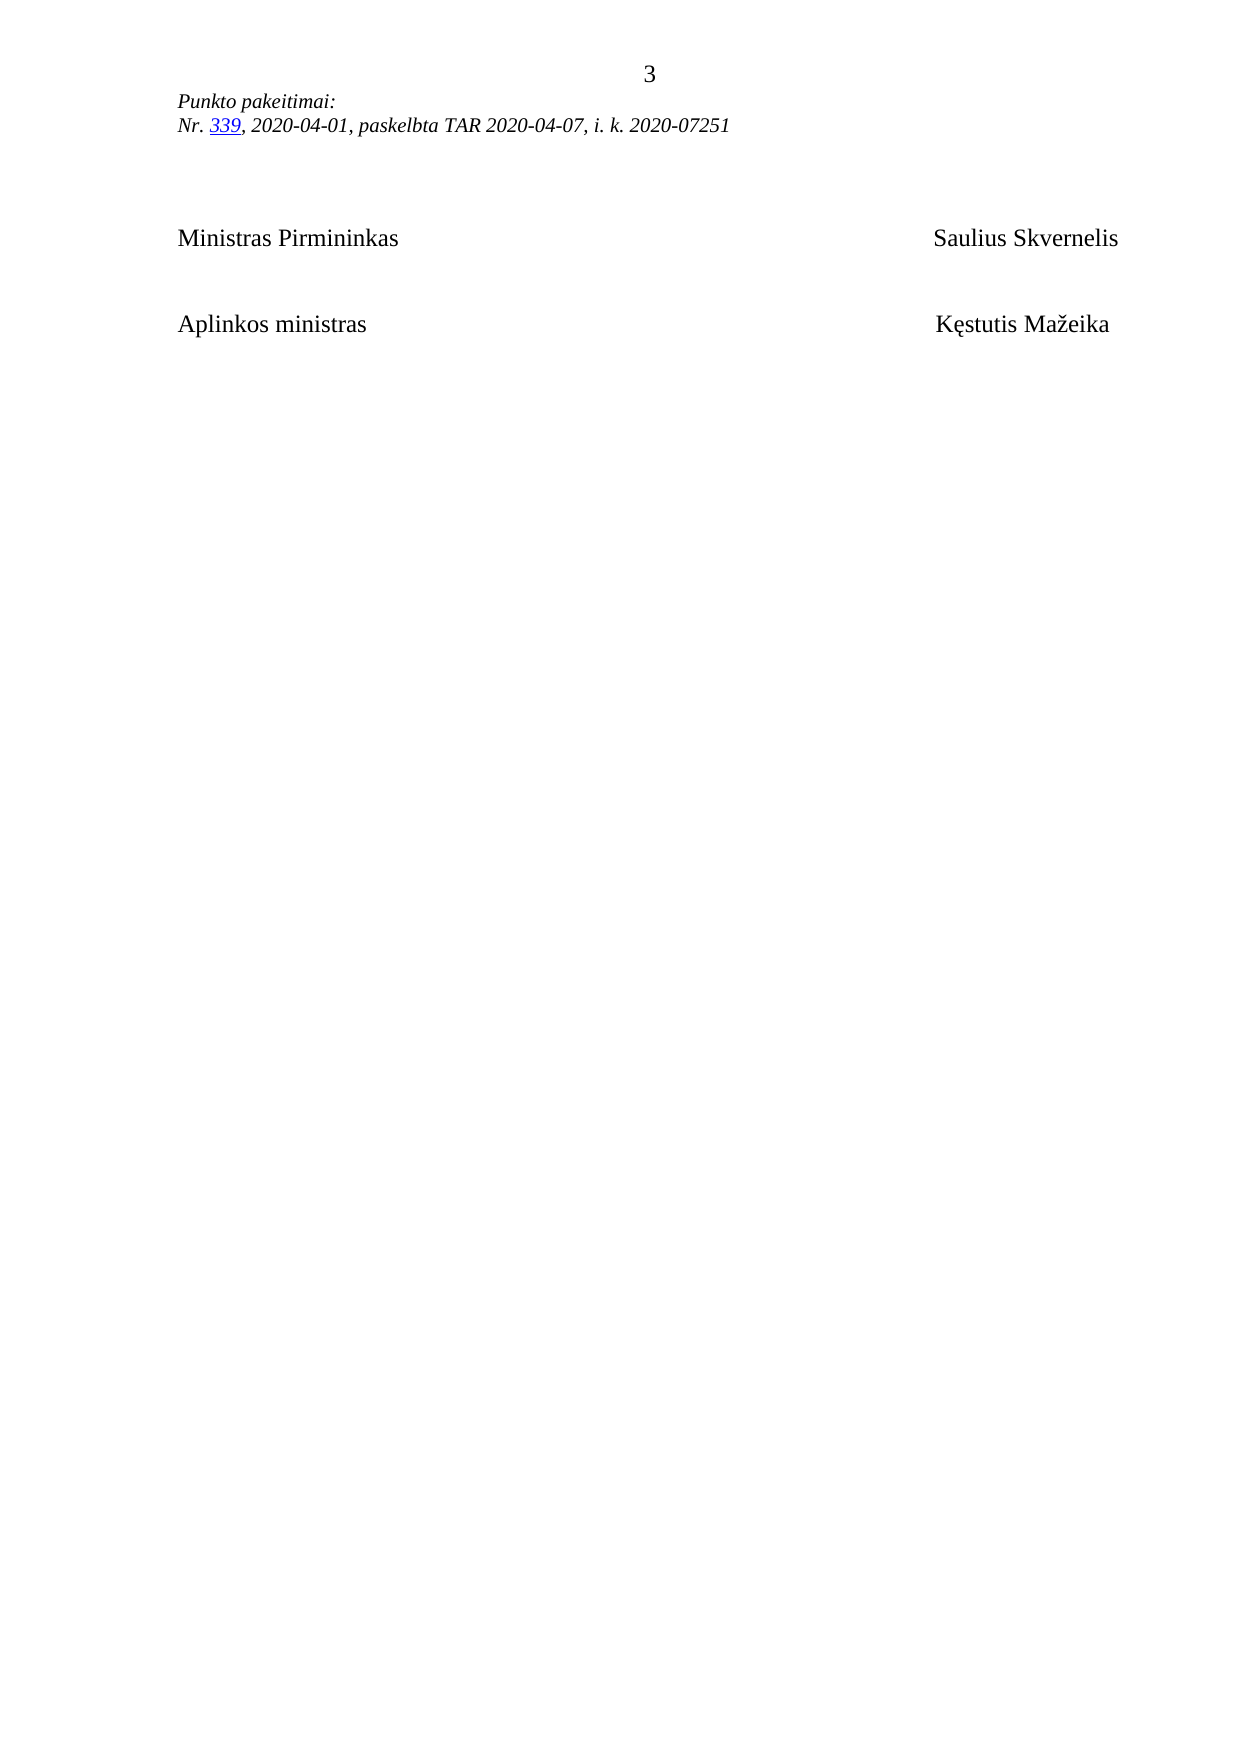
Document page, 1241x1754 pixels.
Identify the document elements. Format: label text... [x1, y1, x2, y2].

text Aplinkos ministras Kęstutis Mažeika [177, 309, 1122, 338]
text Punkto pakeitimai: [177, 89, 1122, 113]
text Ministras Pirmininkas Saulius Skvernelis [177, 223, 1122, 252]
text Nr. 339, 2020-04-01, paskelbta TAR 2020-04-07, i. k. 2020-07251 [177, 113, 1122, 137]
